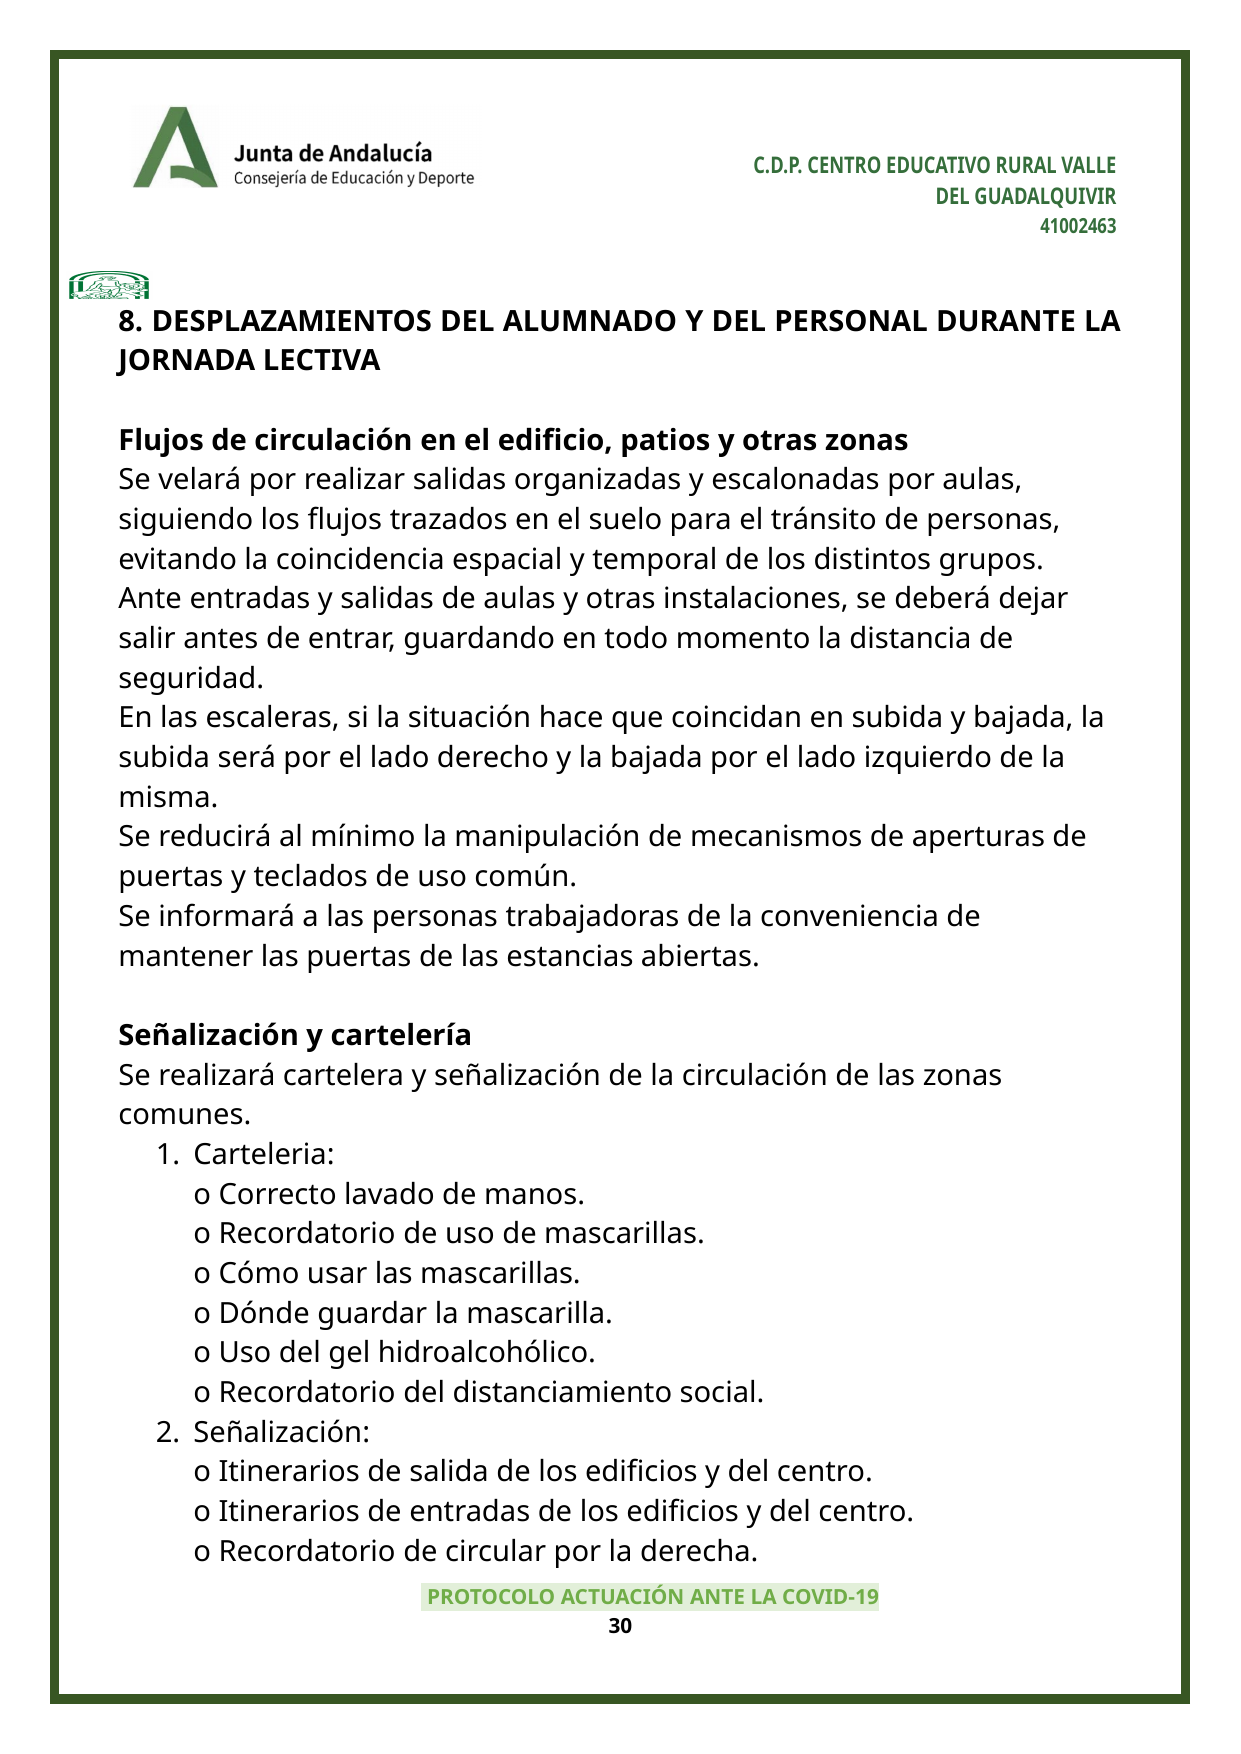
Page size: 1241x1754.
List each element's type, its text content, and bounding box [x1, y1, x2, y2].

text Ante entradas y salidas de aulas y otras instalaciones, se deberá dejar salir antes de entrar, guardando en todo momento la distancia de seguridad. [118, 578, 1122, 697]
text Se realizará cartelera y señalización de la circulación de las zonas comunes. [118, 1054, 1122, 1133]
text 8. DESPLAZAMIENTOS DEL ALUMNADO Y DEL PERSONAL DURANTE LA JORNADA LECTIVA [118, 300, 1122, 379]
text Se reducirá al mínimo la manipulación de mecanismos de aperturas de puertas y teclados de uso común. [118, 816, 1122, 895]
list Señalización: [156, 1411, 1122, 1451]
text o Recordatorio de uso de mascarillas. [193, 1213, 1122, 1252]
text Flujos de circulación en el edificio, patios y otras zonas [118, 419, 1122, 458]
text En las escaleras, si la situación hace que coincidan en subida y bajada, la subida será por el lado derecho y la bajada por el lado izquierdo de la misma. [118, 697, 1122, 816]
text o Itinerarios de salida de los edificios y del centro. [193, 1451, 1122, 1490]
text Se velará por realizar salidas organizadas y escalonadas por aulas, siguiendo los flujos trazados en el suelo para el tránsito de personas, evitando la coincidencia espacial y temporal de los distintos grupos. [118, 458, 1122, 578]
text Señalización y cartelería [118, 1014, 1122, 1054]
text o Correcto lavado de manos. [193, 1173, 1122, 1213]
picture [65, 271, 153, 300]
text o Recordatorio del distanciamiento social. [193, 1371, 1122, 1411]
text o Dónde guardar la mascarilla. [193, 1292, 1122, 1332]
text o Cómo usar las mascarillas. [193, 1252, 1122, 1292]
list Carteleria: [156, 1133, 1122, 1173]
text Se informará a las personas trabajadoras de la conveniencia de mantener las puertas de las estancias abiertas. [118, 895, 1122, 974]
text o Uso del gel hidroalcohólico. [193, 1332, 1122, 1371]
text o Itinerarios de entradas de los edificios y del centro. [193, 1490, 1122, 1530]
text o Recordatorio de circular por la derecha. [193, 1530, 1122, 1570]
